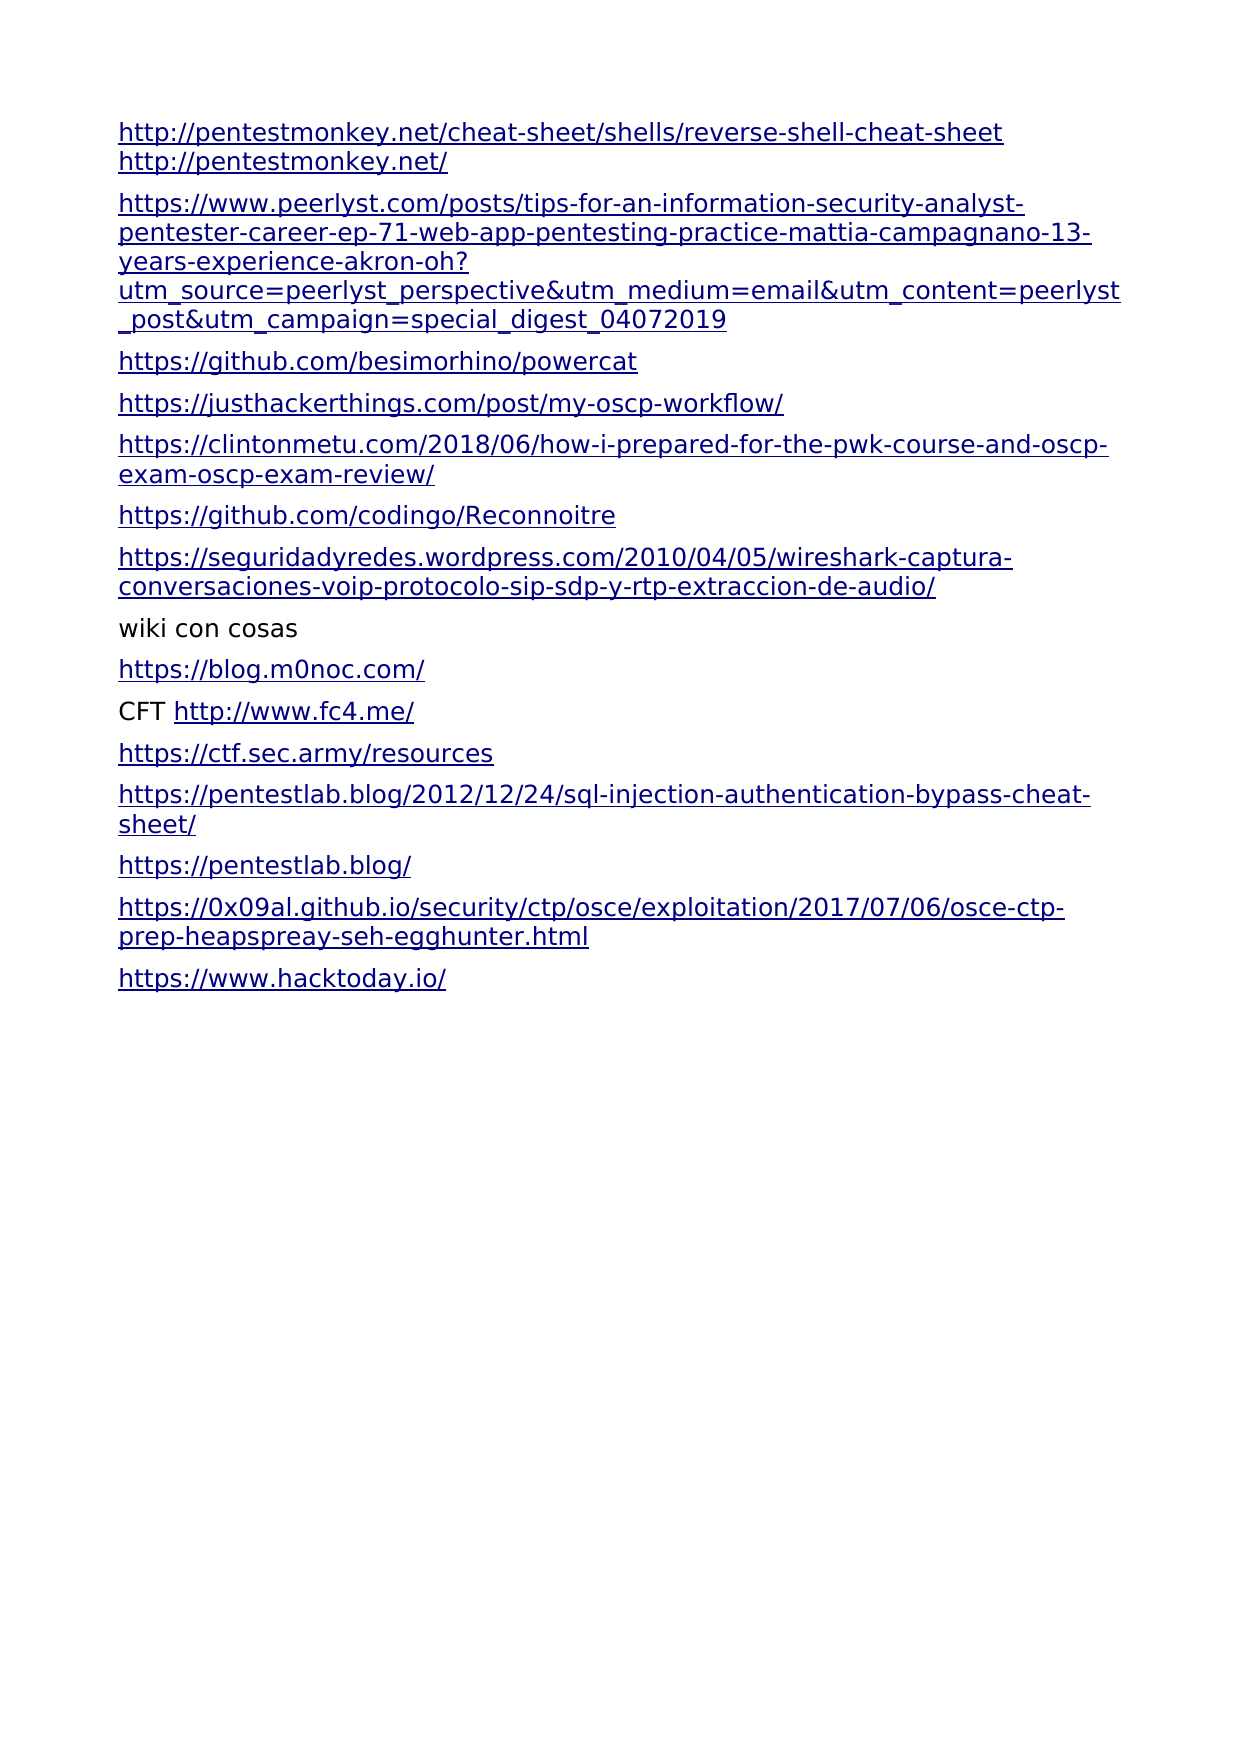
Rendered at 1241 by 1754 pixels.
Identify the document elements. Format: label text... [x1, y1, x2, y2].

text https://github.com/codingo/Reconnoitre [118, 501, 1122, 531]
text https://pentestlab.blog/2012/12/24/sql-injection-authentication-bypass-cheat-sheet/ [118, 781, 1122, 839]
text https://ctf.sec.army/resources [118, 739, 1122, 768]
text https://justhackerthings.com/post/my-oscp-workflow/ [118, 389, 1122, 418]
text CFT http://www.fc4.me/ [118, 697, 1122, 726]
text https://www.hacktoday.io/ [118, 964, 1122, 993]
text https://github.com/besimorhino/powercat [118, 347, 1122, 376]
text wiki con cosas [118, 614, 1122, 643]
text https://pentestlab.blog/ [118, 851, 1122, 881]
text https://blog.m0noc.com/ [118, 656, 1122, 685]
text https://clintonmetu.com/2018/06/how-i-prepared-for-the-pwk-course-and-oscp-exam-oscp-exam-review/ [118, 431, 1122, 489]
text https://seguridadyredes.wordpress.com/2010/04/05/wireshark-captura-conversaciones-voip-protocolo-sip-sdp-y-rtp-extraccion-de-audio/ [118, 543, 1122, 601]
text http://pentestmonkey.net/cheat-sheet/shells/reverse-shell-cheat-sheet http://pentestmonkey.net/ [118, 118, 1122, 176]
text https://0x09al.github.io/security/ctp/osce/exploitation/2017/07/06/osce-ctp-prep-heapspreay-seh-egghunter.html [118, 893, 1122, 951]
text https://www.peerlyst.com/posts/tips-for-an-information-security-analyst-pentester-career-ep-71-web-app-pentesting-practice-mattia-campagnano-13-years-experience-akron-oh?utm_source=peerlyst_perspective&utm_medium=email&utm_content=peerlyst_post&utm_campaign=special_digest_04072019 [118, 189, 1122, 335]
